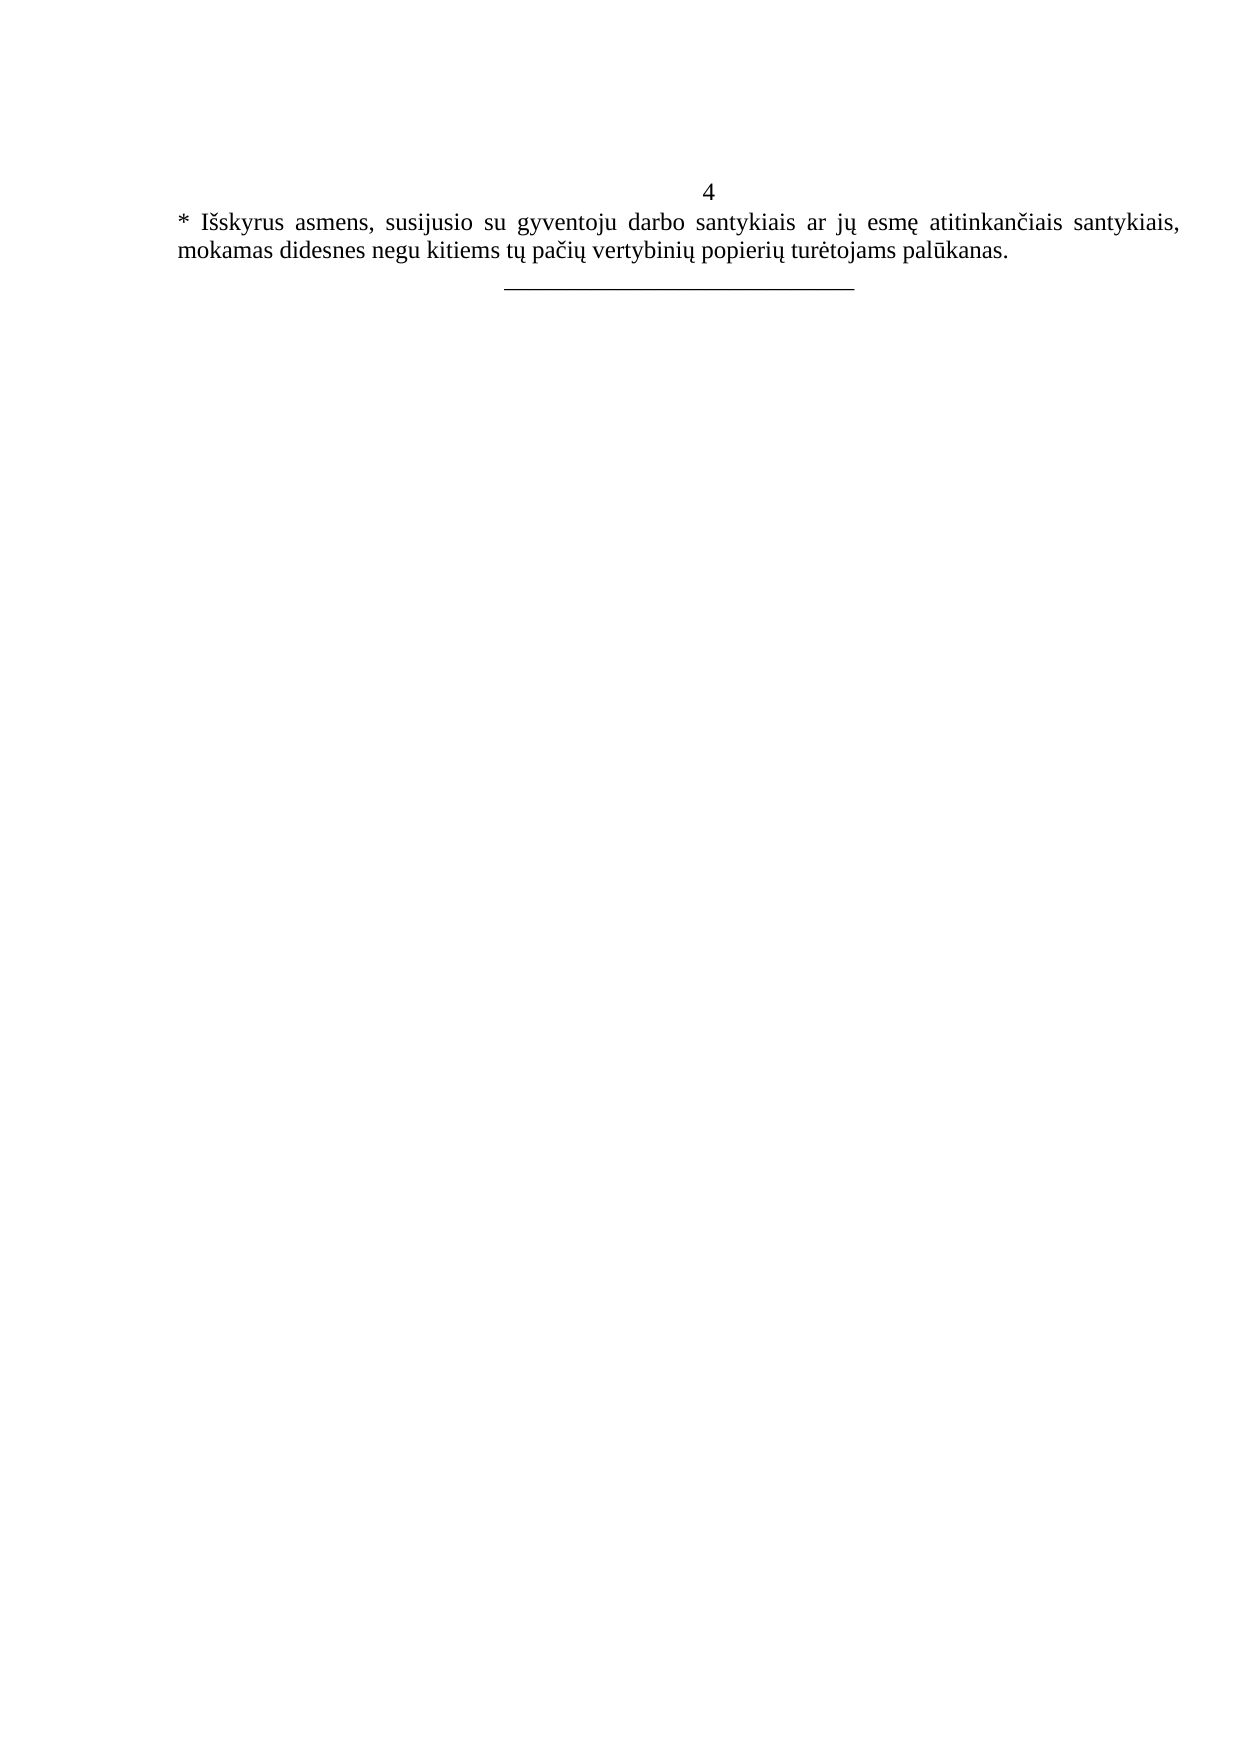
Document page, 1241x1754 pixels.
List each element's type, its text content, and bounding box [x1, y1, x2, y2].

text ____________________________ [177, 264, 1181, 293]
text * Išskyrus asmens, susijusio su gyventoju darbo santykiais ar jų esmę atitinkančiais santykiais, mokamas didesnes negu kitiems tų pačių vertybinių popierių turėtojams palūkanas. [177, 207, 1181, 264]
